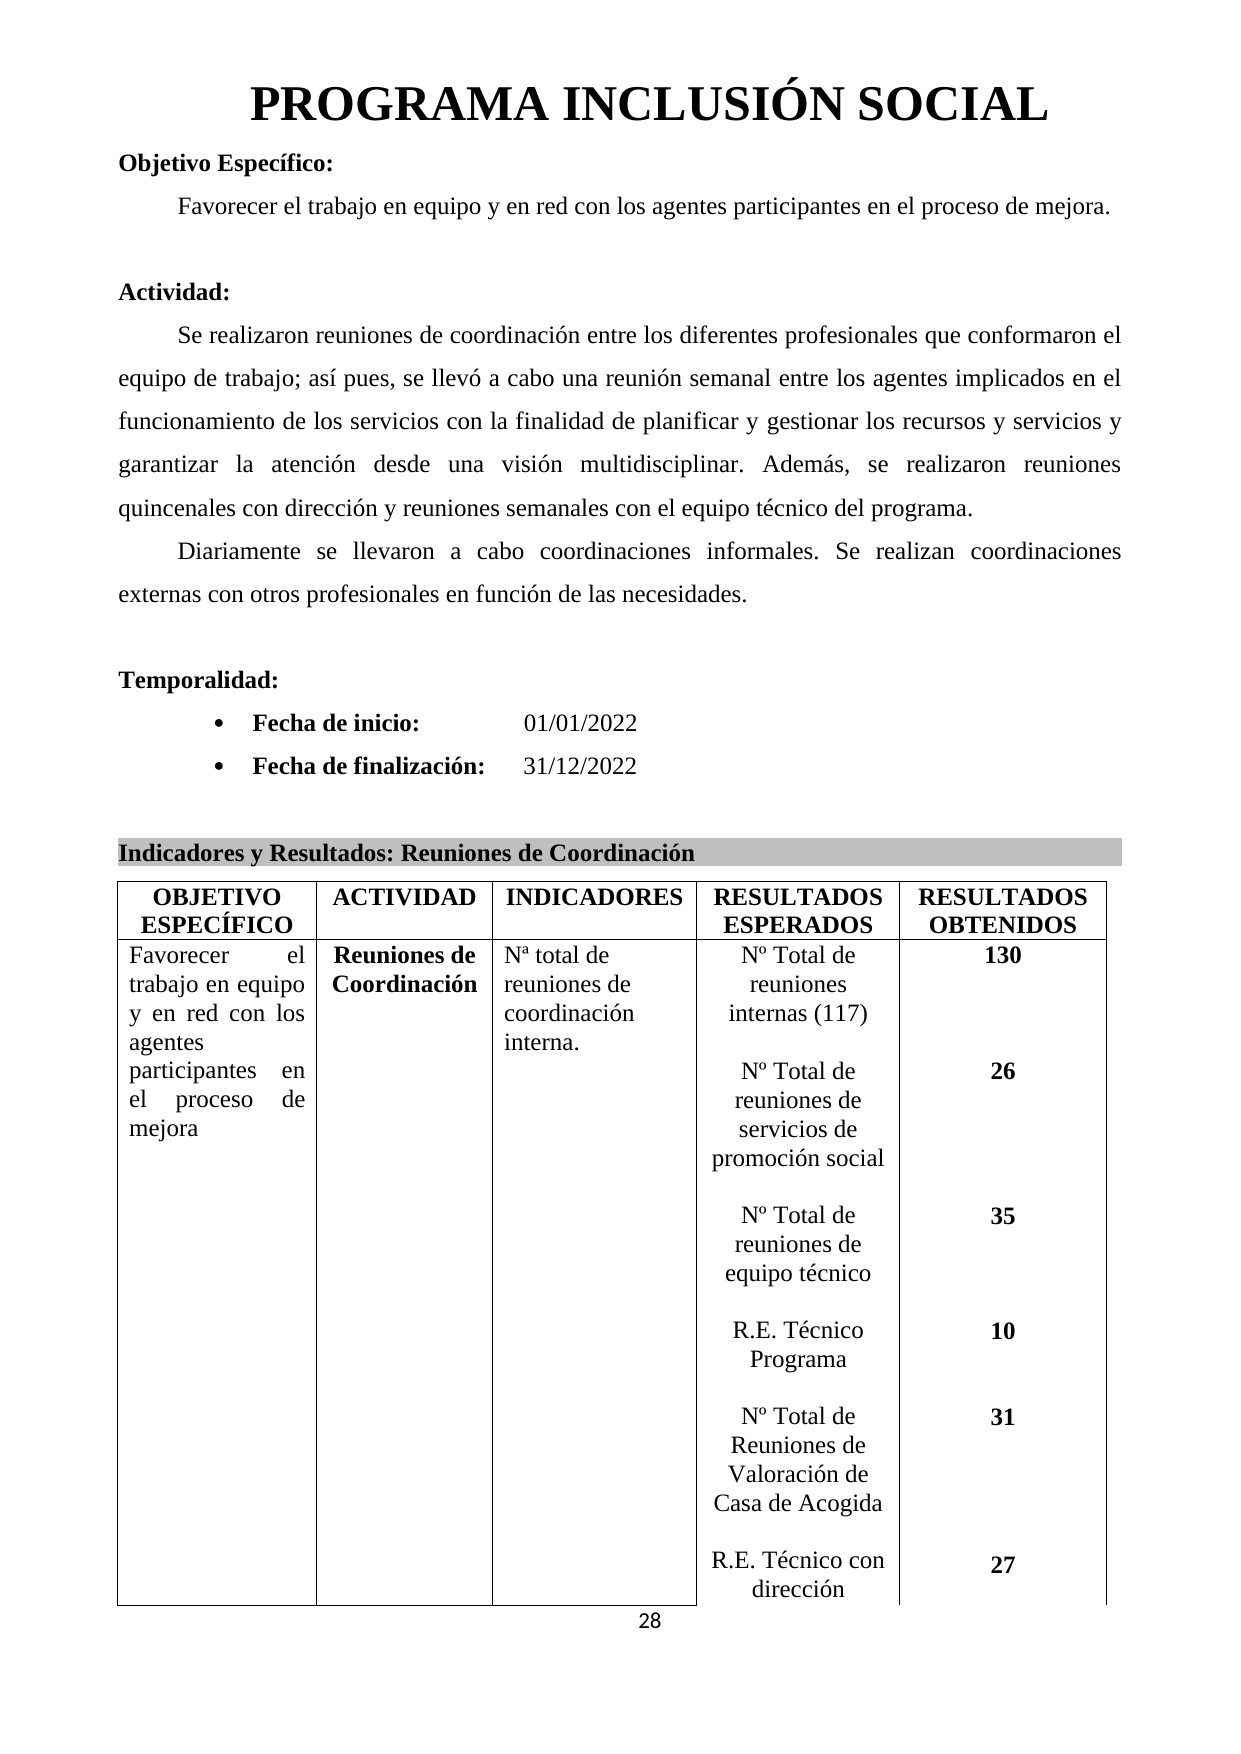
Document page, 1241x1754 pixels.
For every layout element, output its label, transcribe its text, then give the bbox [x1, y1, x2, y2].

text Temporalidad: [118, 665, 1122, 694]
text Se realizaron reuniones de coordinación entre los diferentes profesionales que conformaron el equipo de trabajo; así pues, se llevó a cabo una reunión semanal entre los agentes implicados en el funcionamiento de los servicios con la finalidad de planificar y gestionar los recursos y servicios y garantizar la atención desde una visión multidisciplinar. Además, se realizaron reuniones quincenales con dirección y reuniones semanales con el equipo técnico del programa. [118, 320, 1122, 521]
table_cell Reuniones de Coordinación [317, 940, 492, 1577]
table_cell [900, 1491, 1106, 1549]
text Actividad: [118, 277, 1122, 306]
table_cell 27 [900, 1549, 1106, 1577]
table_header OBJETIVO ESPECÍFICO [118, 882, 316, 939]
text Indicadores y Resultados: Reuniones de Coordinación [118, 838, 1122, 866]
table_cell Nº Total de reuniones internas (117) [697, 940, 899, 1055]
table_cell [900, 1431, 1106, 1461]
table_cell Favorecer el trabajo en equipo y en red con los agentes participantes en el proceso de mejora [118, 940, 316, 1577]
table_cell [900, 1461, 1106, 1491]
text Diariamente se llevaron a cabo coordinaciones informales. Se realizan coordinaciones externas con otros profesionales en función de las necesidades. [118, 536, 1122, 608]
table_header INDICADORES [493, 882, 696, 939]
table_cell 35 10 31 [900, 1085, 1106, 1431]
text Favorecer el trabajo en equipo y en red con los agentes participantes en el proceso de mejora. [118, 191, 1122, 219]
table_header RESULTADOS ESPERADOS [697, 882, 899, 939]
list Fecha de inicio: 01/01/2022 [215, 708, 1122, 737]
table_cell 130 [900, 940, 1106, 1055]
table_header ACTIVIDAD [317, 882, 492, 939]
table_cell Nª total de reuniones de coordinación interna. [493, 940, 696, 1577]
text Objetivo Específico: [118, 148, 1122, 176]
table_cell 26 [900, 1055, 1106, 1085]
table_cell Nº Total de reuniones de servicios de promoción social Nº Total de reuniones de equipo técnico R.E. Técnico Programa Nº Total de Reuniones de Valoración de Casa de Acogida R.E. Técnico con dirección R. Sensibilización [697, 1055, 899, 1577]
list Fecha de finalización: 31/12/2022 [215, 751, 1122, 780]
table_header RESULTADOS OBTENIDOS [900, 882, 1106, 939]
